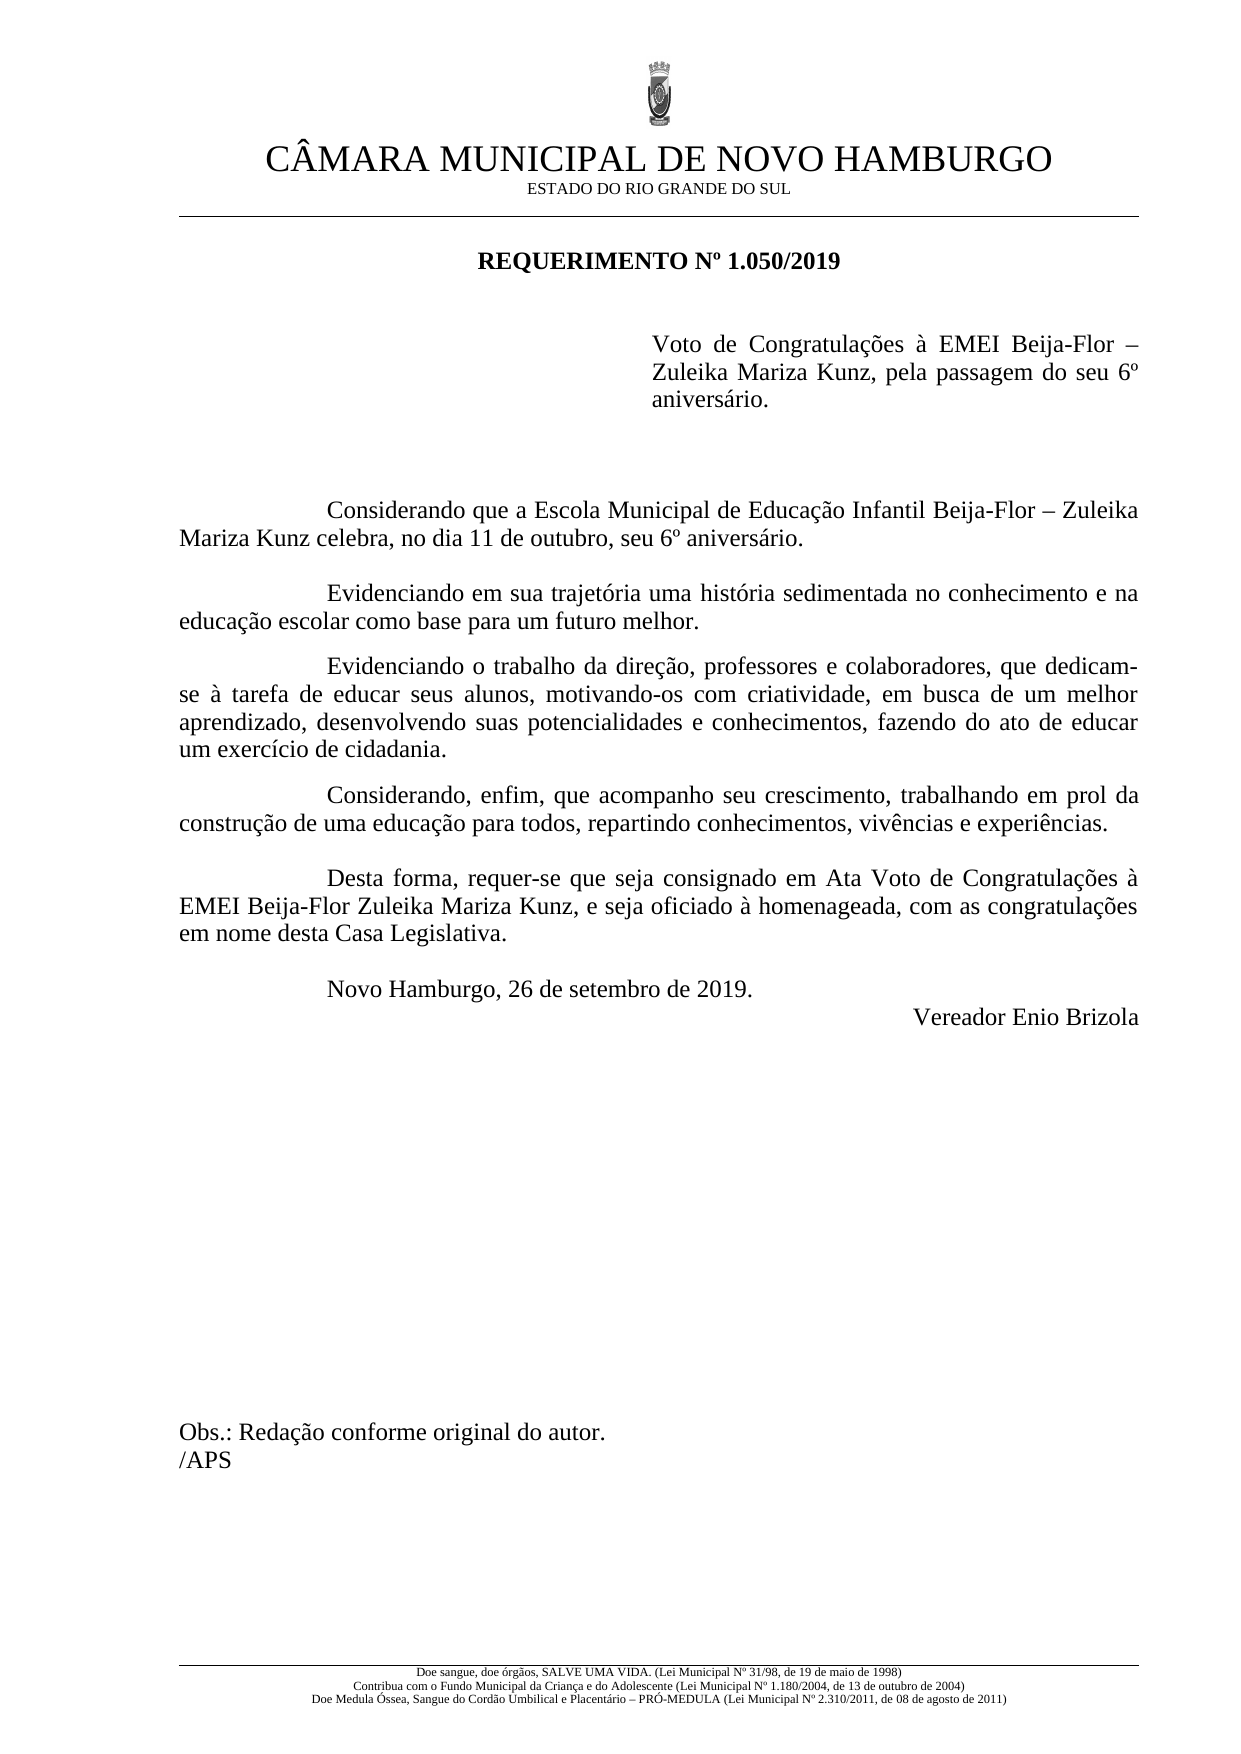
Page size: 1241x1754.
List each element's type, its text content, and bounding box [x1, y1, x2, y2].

text Obs.: Redação conforme original do autor. [179, 1418, 1139, 1446]
text Voto de Congratulações à EMEI Beija-Flor – Zuleika Mariza Kunz, pela passagem do seu 6º aniversário. [652, 330, 1139, 413]
text /APS [179, 1446, 1139, 1474]
text Evidenciando em sua trajetória uma história sedimentada no conhecimento e na educação escolar como base para um futuro melhor. [179, 579, 1139, 635]
text Considerando, enfim, que acompanho seu crescimento, trabalhando em prol da construção de uma educação para todos, repartindo conhecimentos, vivências e experiências. [179, 781, 1139, 836]
text Vereador Enio Brizola [179, 1003, 1139, 1030]
text Desta forma, requer-se que seja consignado em Ata Voto de Congratulações à EMEI Beija-Flor Zuleika Mariza Kunz, e seja oficiado à homenageada, com as congratulações em nome desta Casa Legislativa. [179, 864, 1139, 947]
text Novo Hamburgo, 26 de setembro de 2019. [179, 975, 1139, 1003]
text Evidenciando o trabalho da direção, professores e colaboradores, que dedicam-se à tarefa de educar seus alunos, motivando-os com criatividade, em busca de um melhor aprendizado, desenvolvendo suas potencialidades e conhecimentos, fazendo do ato de educar um exercício de cidadania. [179, 652, 1139, 763]
text Considerando que a Escola Municipal de Educação Infantil Beija-Flor – Zuleika Mariza Kunz celebra, no dia 11 de outubro, seu 6º aniversário. [179, 496, 1139, 552]
text REQUERIMENTO Nº 1.050/2019 [179, 247, 1139, 274]
